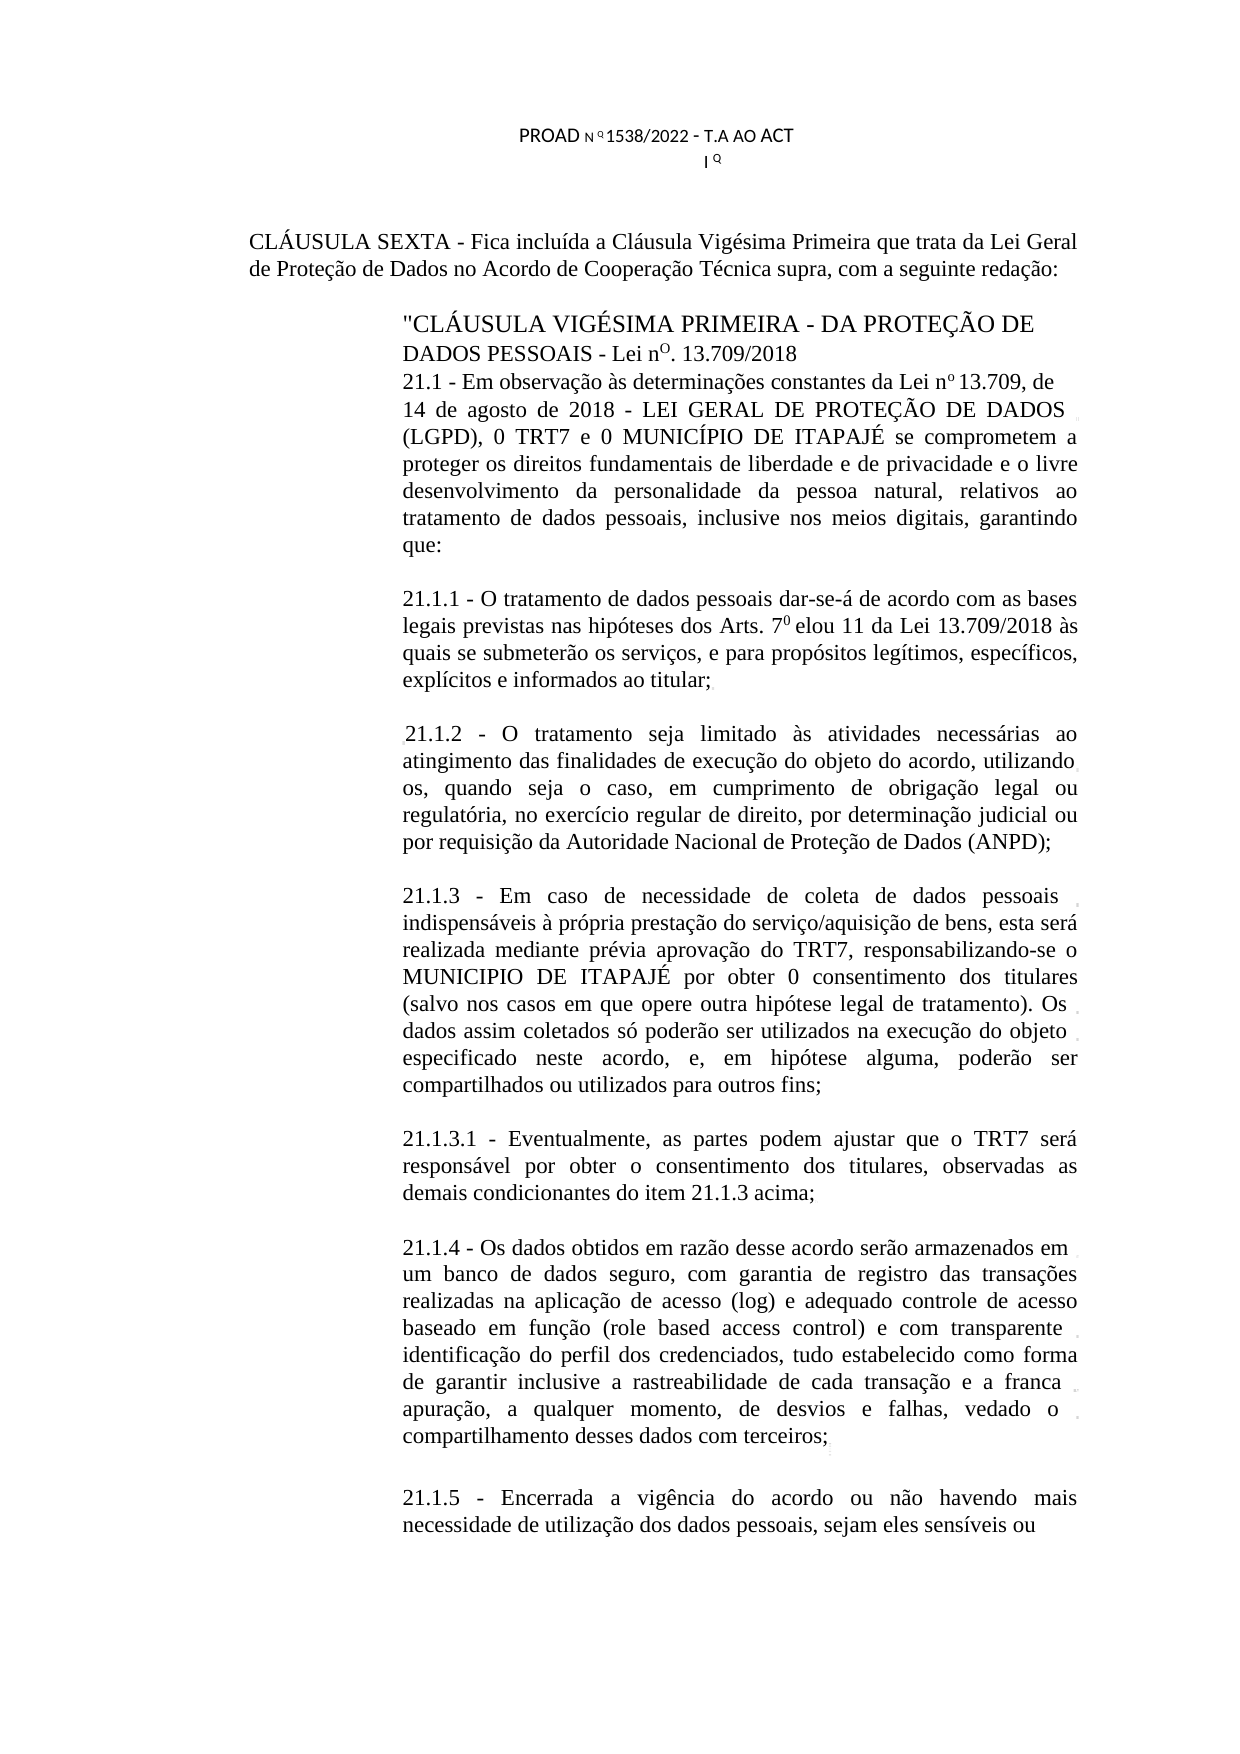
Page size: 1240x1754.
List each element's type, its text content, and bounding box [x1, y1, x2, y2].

text 21.1.3 - Em caso de necessidade de coleta de dados pessoais indispensáveis à própria prestação do serviço/aquisição de bens, esta será realizada mediante prévia aprovação do TRT7, responsabilizando-se o MUNICIPIO DE ITAPAJÉ por obter 0 consentimento dos titulares (salvo nos casos em que opere outra hipótese legal de tratamento). Os dados assim coletados só poderão ser utilizados na execução do objeto especificado neste acordo, e, em hipótese alguma, poderão ser compartilhados ou utilizados para outros fins; [402, 883, 1078, 1097]
subtitle I Q [347, 150, 1080, 173]
text 21.1.3.1 - Eventualmente, as partes podem ajustar que o TRT7 será responsável por obter o consentimento dos titulares, observadas as demais condicionantes do item 21.1.3 acima; [402, 1125, 1078, 1205]
text 21.1.4 - Os dados obtidos em razão desse acordo serão armazenados em um banco de dados seguro, com garantia de registro das transações realizadas na aplicação de acesso (log) e adequado controle de acesso baseado em função (role based access control) e com transparente identificação do perfil dos credenciados, tudo estabelecido como forma de garantir inclusive a rastreabilidade de cada transação e a franca apuração, a qualquer momento, de desvios e falhas, vedado o compartilhamento desses dados com terceiros; [402, 1234, 1078, 1456]
text 14 de agosto de 2018 - LEI GERAL DE PROTEÇÃO DE DADOS (LGPD), 0 TRT7 e 0 MUNICÍPIO DE ITAPAJÉ se comprometem a proteger os direitos fundamentais de liberdade e de privacidade e o livre desenvolvimento da personalidade da pessoa natural, relativos ao tratamento de dados pessoais, inclusive nos meios digitais, garantindo que: [402, 396, 1078, 557]
text 21.1 - Em observação às determinações constantes da Lei no 13.709, de [402, 368, 1078, 395]
text 21.1.2 - O tratamento seja limitado às atividades necessárias ao atingimento das finalidades de execução do objeto do acordo, utilizandoos, quando seja o caso, em cumprimento de obrigação legal ou regulatória, no exercício regular de direito, por determinação judicial ou por requisição da Autoridade Nacional de Proteção de Dados (ANPD); [402, 721, 1078, 854]
text "CLÁUSULA VIGÉSIMA PRIMEIRA - DA PROTEÇÃO DE [402, 309, 1080, 338]
text CLÁUSULA SEXTA - Fica incluída a Cláusula Vigésima Primeira que trata da Lei Geral de Proteção de Dados no Acordo de Cooperação Técnica supra, com a seguinte redação: [249, 228, 1078, 281]
text 21.1.1 - O tratamento de dados pessoais dar-se-á de acordo com as bases legais previstas nas hipóteses dos Arts. 70 elou 11 da Lei 13.709/2018 às quais se submeterão os serviços, e para propósitos legítimos, específicos, explícitos e informados ao titular; [402, 585, 1078, 692]
text DADOS PESSOAIS - Lei nO. 13.709/2018 [402, 340, 1078, 367]
text 21.1.5 - Encerrada a vigência do acordo ou não havendo mais necessidade de utilização dos dados pessoais, sejam eles sensíveis ou [402, 1484, 1078, 1537]
